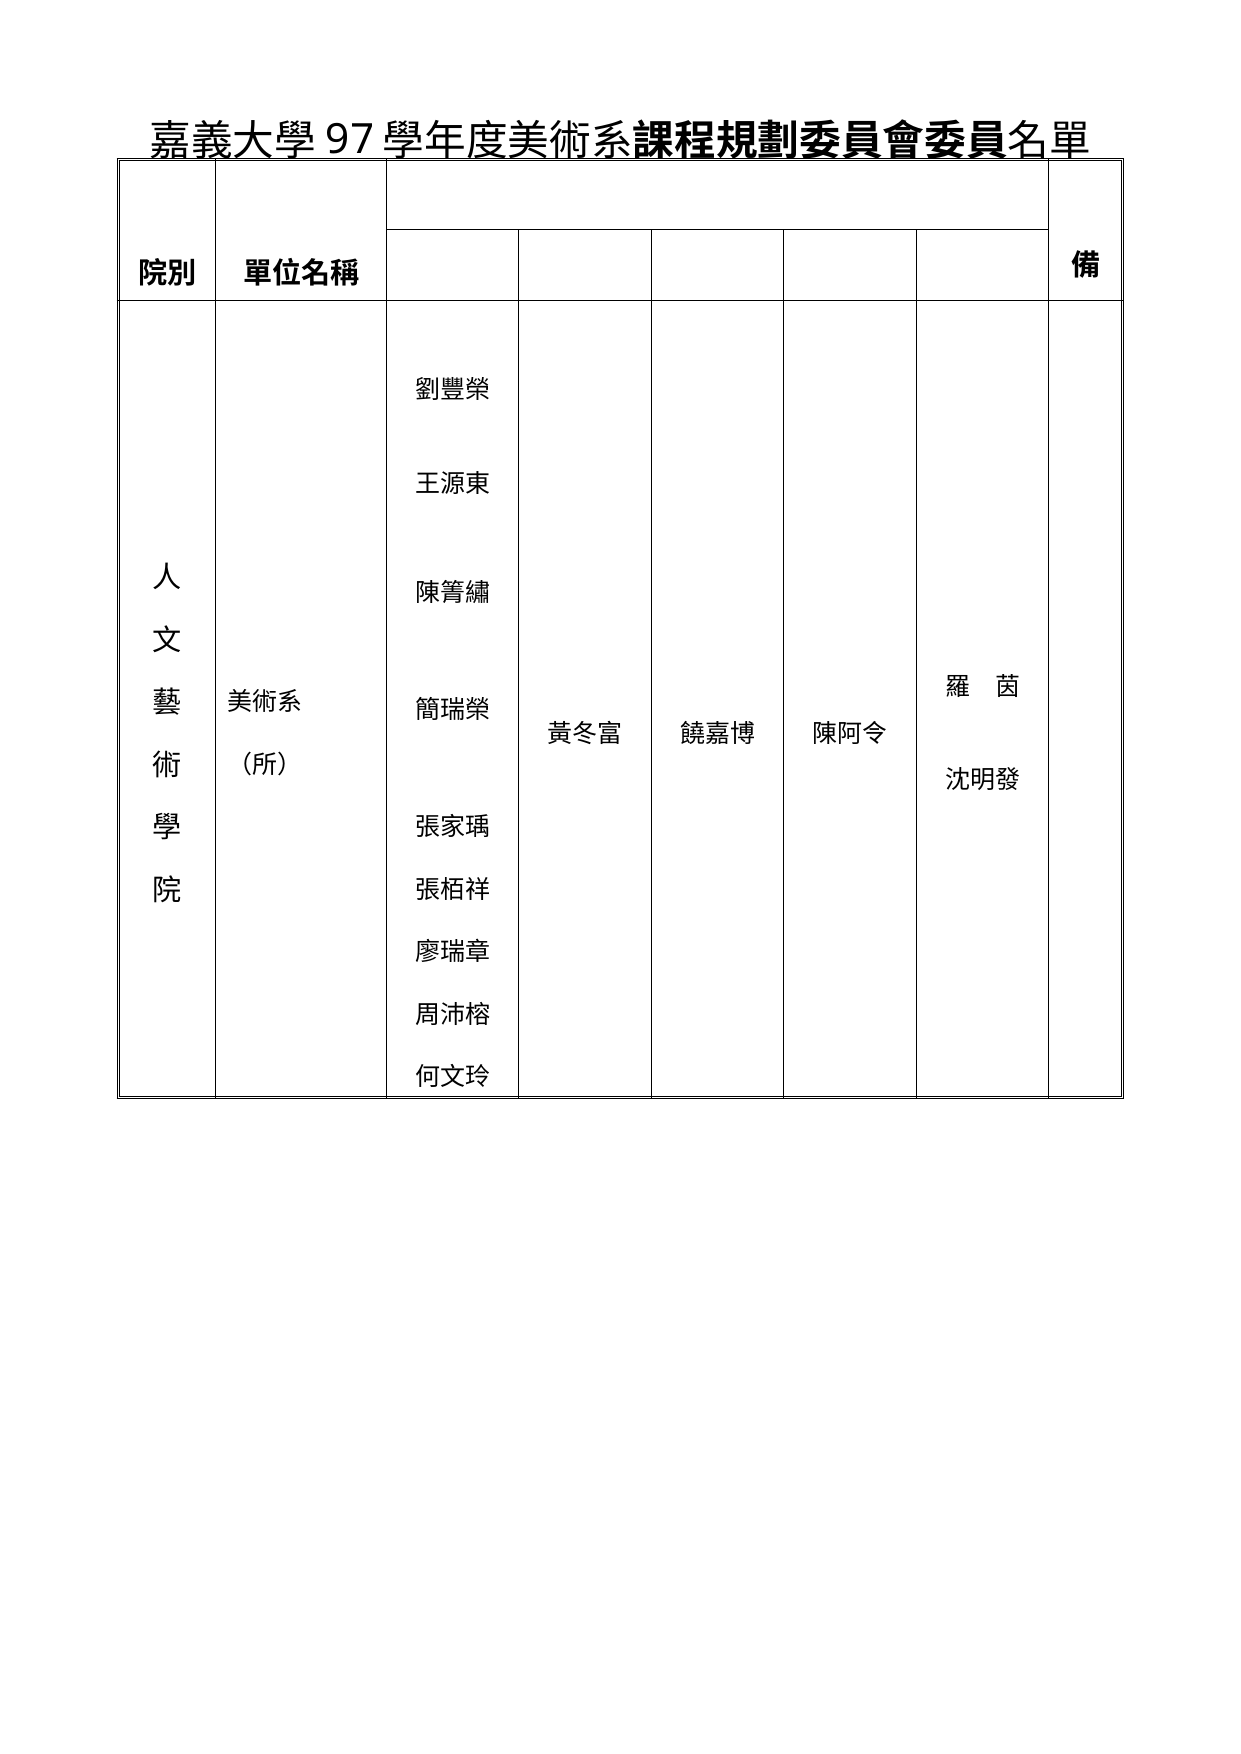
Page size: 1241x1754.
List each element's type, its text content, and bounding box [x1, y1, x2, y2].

table_header 院別 [120, 161, 215, 300]
table_cell 饒嘉博 [652, 301, 783, 1096]
table_cell 陳阿令 [784, 301, 916, 1096]
table_cell 劉豐榮 王源東 陳箐繡 簡瑞榮 張家瑀 張栢祥 廖瑞章 周沛榕 何文玲 [387, 301, 518, 1096]
table_header 單位名稱 [216, 161, 386, 300]
table_cell 校內委員 [387, 230, 518, 300]
table_cell 業界代表 [652, 230, 783, 300]
table_cell 校友代表 [784, 230, 916, 300]
table_header 備註 [1049, 161, 1121, 300]
table_cell 羅 茵 沈明發 [917, 301, 1048, 1096]
table_cell 校外學者 [519, 230, 651, 300]
table_header 系課程規劃委員會委員名單 [387, 161, 1048, 229]
table_cell [1049, 301, 1121, 1096]
table_cell 黃冬富 [519, 301, 651, 1096]
text 嘉義大學97學年度美術系課程規劃委員會委員名單 [118, 96, 1122, 158]
table_cell 人文藝術學院 [120, 301, 215, 1096]
table_cell 學生代表 [917, 230, 1048, 300]
table_cell 美術系（所） [216, 301, 386, 1096]
